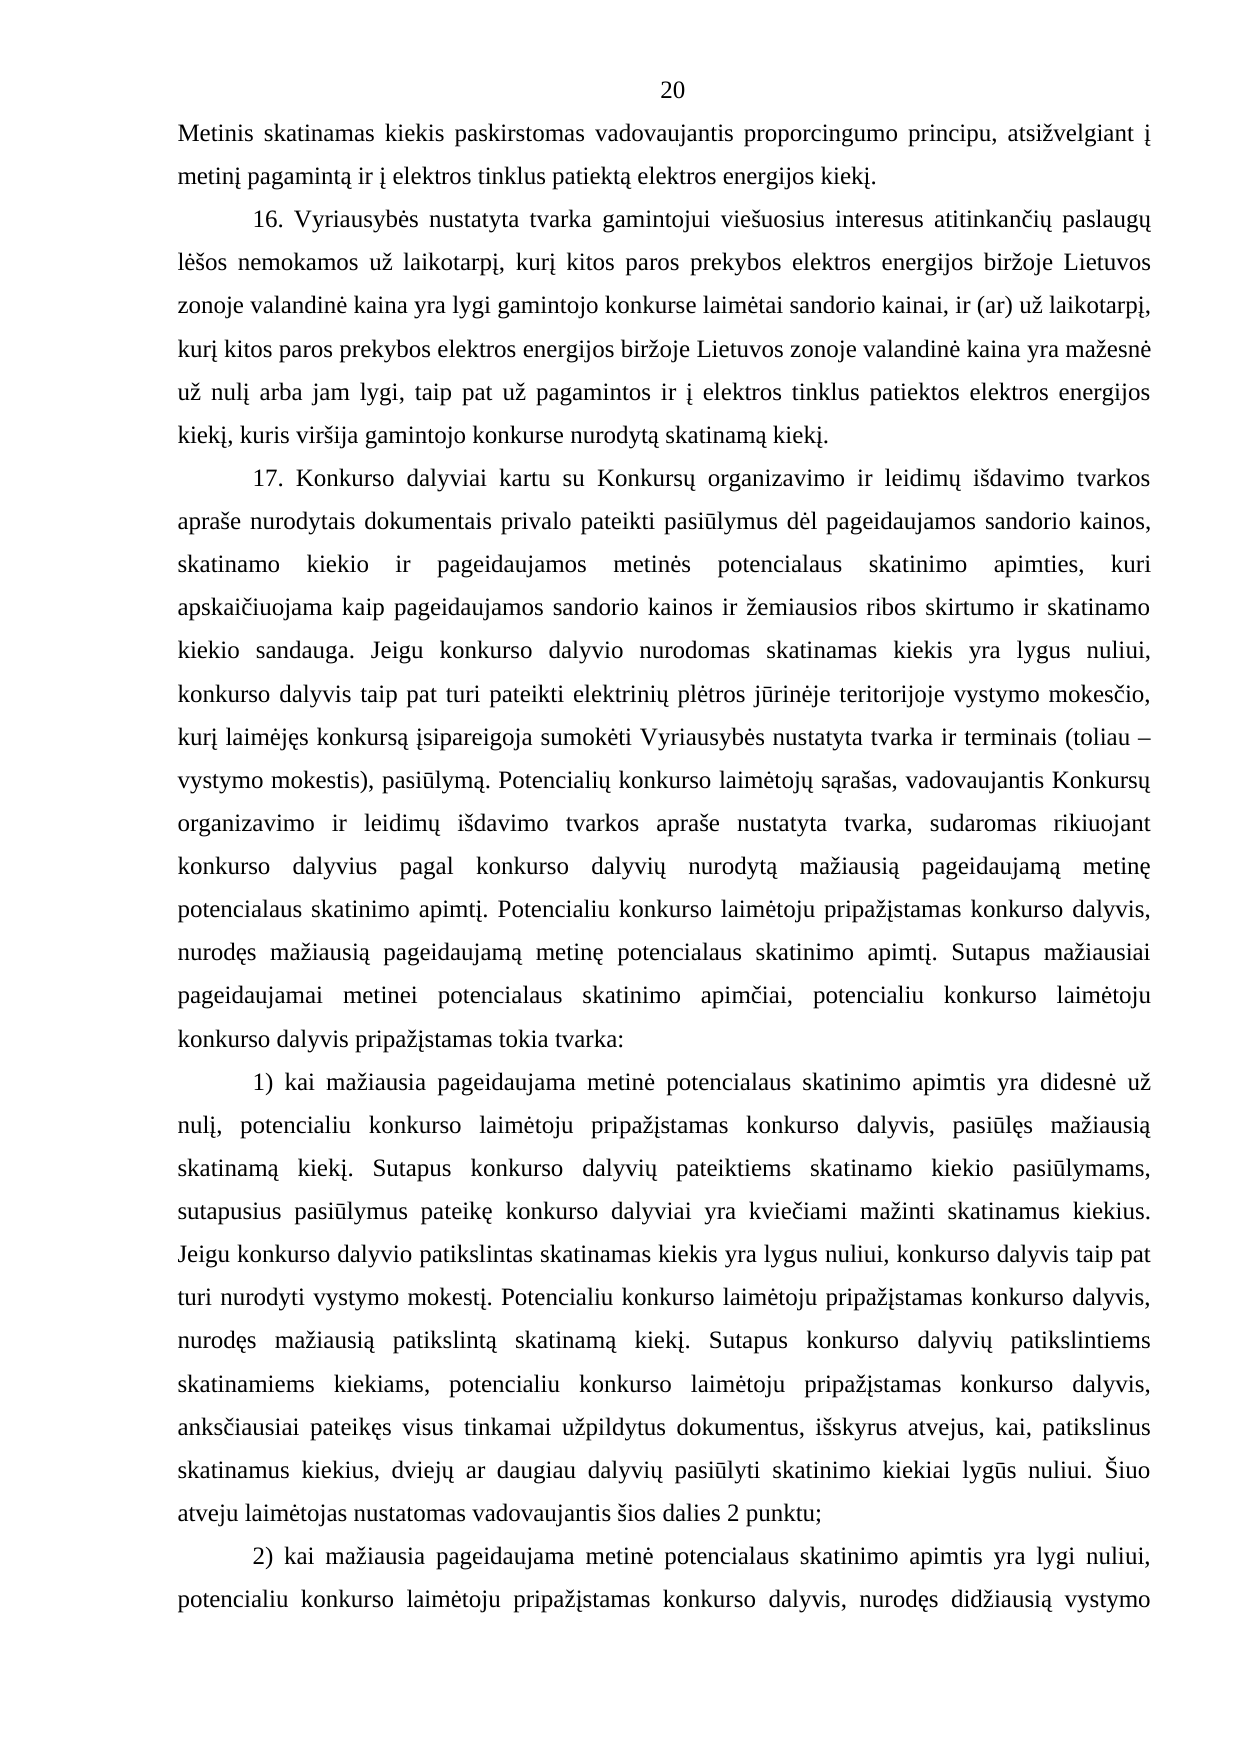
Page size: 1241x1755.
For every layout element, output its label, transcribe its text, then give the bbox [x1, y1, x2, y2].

text 2) kai mažiausia pageidaujama metinė potencialaus skatinimo apimtis yra lygi nuliui, potencialiu konkurso laimėtoju pripažįstamas konkurso dalyvis, nurodęs didžiausią vystymo [177, 1541, 1152, 1613]
text Metinis skatinamas kiekis paskirstomas vadovaujantis proporcingumo principu, atsižvelgiant į metinį pagamintą ir į elektros tinklus patiektą elektros energijos kiekį. [177, 118, 1152, 190]
text 1) kai mažiausia pageidaujama metinė potencialaus skatinimo apimtis yra didesnė už nulį, potencialiu konkurso laimėtoju pripažįstamas konkurso dalyvis, pasiūlęs mažiausią skatinamą kiekį. Sutapus konkurso dalyvių pateiktiems skatinamo kiekio pasiūlymams, sutapusius pasiūlymus pateikę konkurso dalyviai yra kviečiami mažinti skatinamus kiekius. Jeigu konkurso dalyvio patikslintas skatinamas kiekis yra lygus nuliui, konkurso dalyvis taip pat turi nurodyti vystymo mokestį. Potencialiu konkurso laimėtoju pripažįstamas konkurso dalyvis, nurodęs mažiausią patikslintą skatinamą kiekį. Sutapus konkurso dalyvių patikslintiems skatinamiems kiekiams, potencialiu konkurso laimėtoju pripažįstamas konkurso dalyvis, anksčiausiai pateikęs visus tinkamai užpildytus dokumentus, išskyrus atvejus, kai, patikslinus skatinamus kiekius, dviejų ar daugiau dalyvių pasiūlyti skatinimo kiekiai lygūs nuliui. Šiuo atveju laimėtojas nustatomas vadovaujantis šios dalies 2 punktu; [177, 1067, 1152, 1527]
text 16. Vyriausybės nustatyta tvarka gamintojui viešuosius interesus atitinkančių paslaugų lėšos nemokamos už laikotarpį, kurį kitos paros prekybos elektros energijos biržoje Lietuvos zonoje valandinė kaina yra lygi gamintojo konkurse laimėtai sandorio kainai, ir (ar) už laikotarpį, kurį kitos paros prekybos elektros energijos biržoje Lietuvos zonoje valandinė kaina yra mažesnė už nulį arba jam lygi, taip pat už pagamintos ir į elektros tinklus patiektos elektros energijos kiekį, kuris viršija gamintojo konkurse nurodytą skatinamą kiekį. [177, 204, 1152, 449]
text 17. Konkurso dalyviai kartu su Konkursų organizavimo ir leidimų išdavimo tvarkos apraše nurodytais dokumentais privalo pateikti pasiūlymus dėl pageidaujamos sandorio kainos, skatinamo kiekio ir pageidaujamos metinės potencialaus skatinimo apimties, kuri apskaičiuojama kaip pageidaujamos sandorio kainos ir žemiausios ribos skirtumo ir skatinamo kiekio sandauga. Jeigu konkurso dalyvio nurodomas skatinamas kiekis yra lygus nuliui, konkurso dalyvis taip pat turi pateikti elektrinių plėtros jūrinėje teritorijoje vystymo mokesčio, kurį laimėjęs konkursą įsipareigoja sumokėti Vyriausybės nustatyta tvarka ir terminais (toliau – vystymo mokestis), pasiūlymą. Potencialių konkurso laimėtojų sąrašas, vadovaujantis Konkursų organizavimo ir leidimų išdavimo tvarkos apraše nustatyta tvarka, sudaromas rikiuojant konkurso dalyvius pagal konkurso dalyvių nurodytą mažiausią pageidaujamą metinę potencialaus skatinimo apimtį. Potencialiu konkurso laimėtoju pripažįstamas konkurso dalyvis, nurodęs mažiausią pageidaujamą metinę potencialaus skatinimo apimtį. Sutapus mažiausiai pageidaujamai metinei potencialaus skatinimo apimčiai, potencialiu konkurso laimėtoju konkurso dalyvis pripažįstamas tokia tvarka: [177, 463, 1152, 1052]
